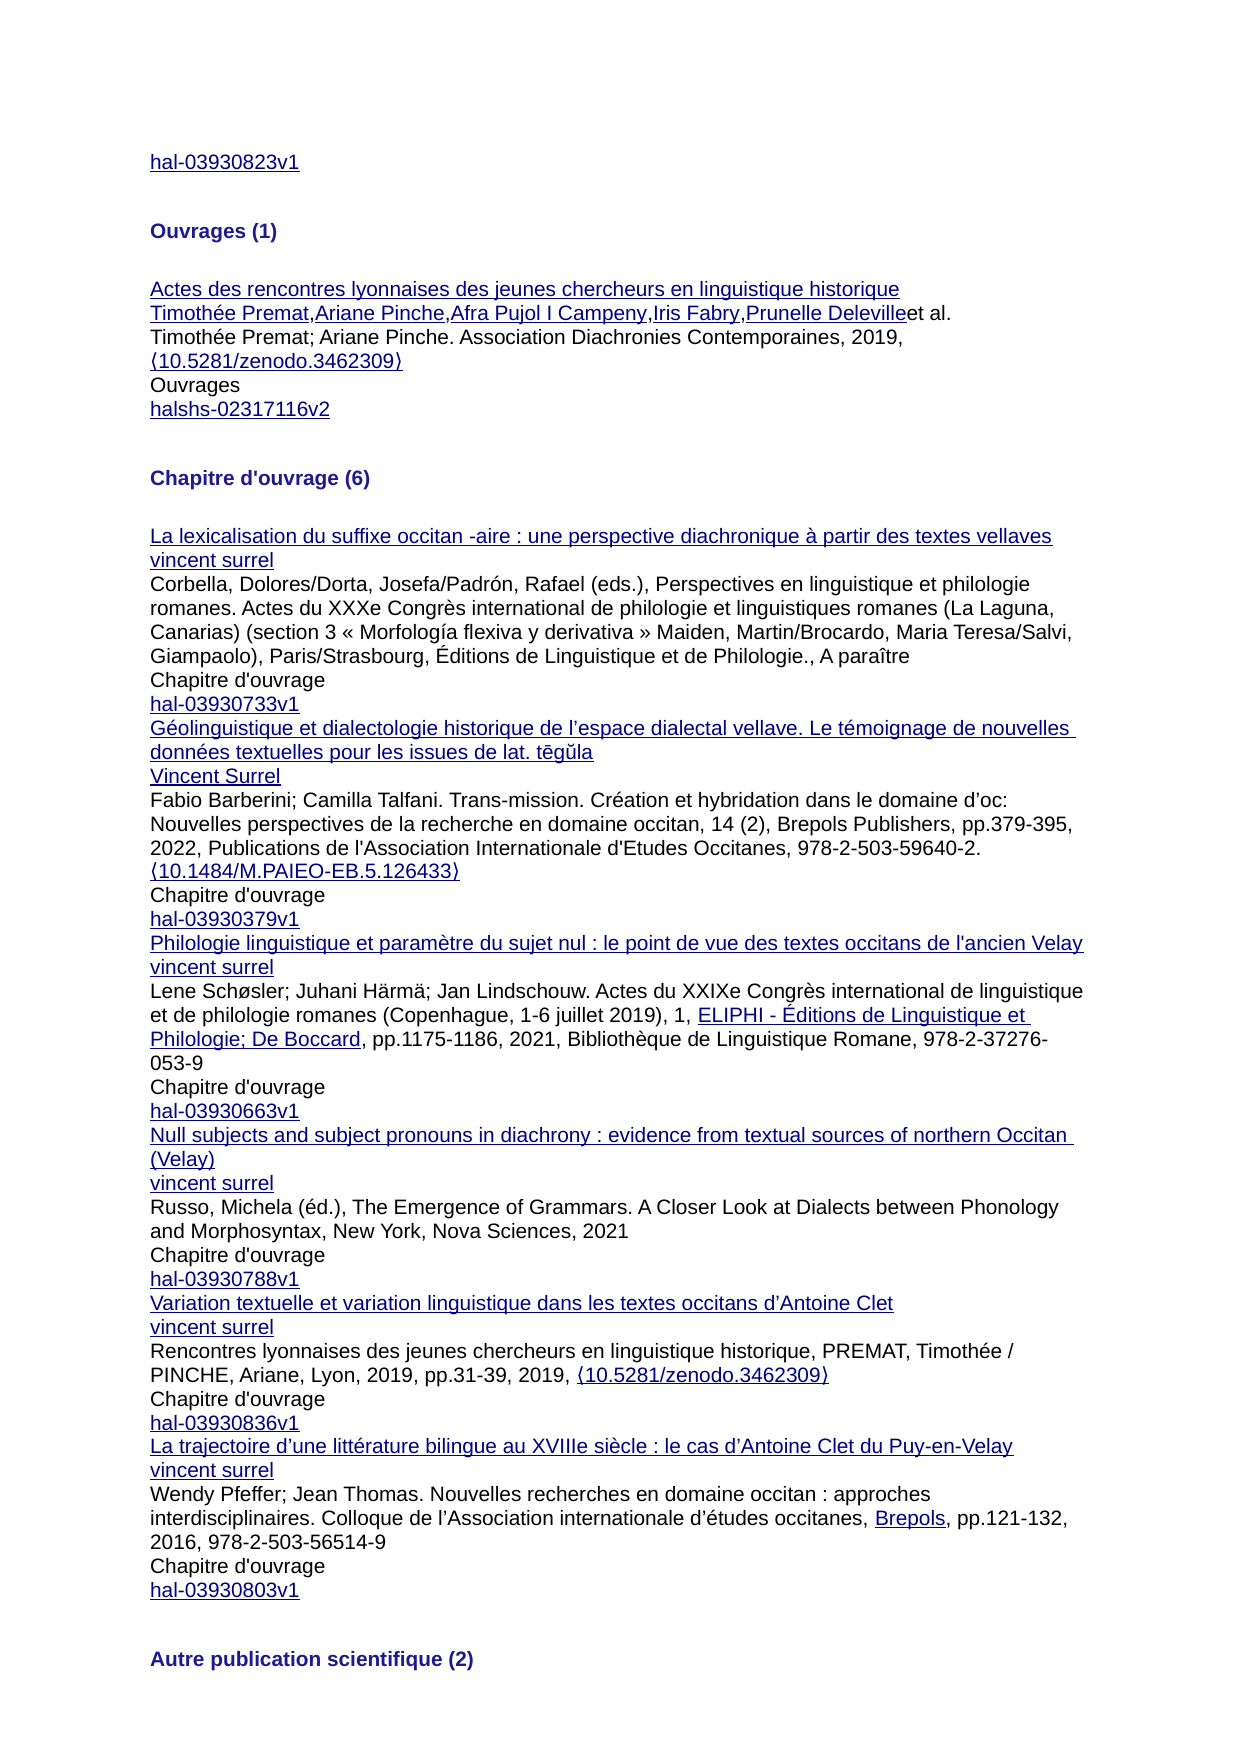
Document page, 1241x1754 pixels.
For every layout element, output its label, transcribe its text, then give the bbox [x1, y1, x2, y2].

table_cell Philologie linguistique et paramètre du sujet nul : le point de vue des textes occitans de l'ancien Velay vincent surrel Lene Schøsler; Juhani Härmä; Jan Lindschouw. Actes du XXIXe Congrès international de linguistique et de philologie romanes (Copenhague, 1-6 juillet 2019), 1, ELIPHI - Éditions de Linguistique et Philologie; De Boccard, pp.1175-1186, 2021, Bibliothèque de Linguistique Romane, 978-2-37276-053-9 Chapitre d'ouvrage hal-03930663v1 [150, 931, 1090, 1123]
table_header hal-03930823v1 [150, 150, 1090, 174]
table_header La lexicalisation du suffixe occitan -aire : une perspective diachronique à partir des textes vellaves vincent surrel Corbella, Dolores/Dorta, Josefa/Padrón, Rafael (eds.), Perspectives en linguistique et philologie romanes. Actes du XXXe Congrès international de philologie et linguistiques romanes (La Laguna, Canarias) (section 3 « Morfología flexiva y derivativa » Maiden, Martin/Brocardo, Maria Teresa/Salvi, Giampaolo), Paris/Strasbourg, Éditions de Linguistique et de Philologie., A paraître Chapitre d'ouvrage hal-03930733v1 [150, 524, 1090, 716]
subtitle Autre publication scientifique (2) [150, 1647, 1090, 1671]
table_header Actes des rencontres lyonnaises des jeunes chercheurs en linguistique historique Timothée Premat,Ariane Pinche,Afra Pujol I Campeny,Iris Fabry,Prunelle Delevilleet al. Timothée Premat; Ariane Pinche. Association Diachronies Contemporaines, 2019, ⟨10.5281/zenodo.3462309⟩ Ouvrages halshs-02317116v2 [150, 277, 1090, 421]
table_cell La trajectoire d’une littérature bilingue au XVIIIe siècle : le cas d’Antoine Clet du Puy-en-Velay vincent surrel Wendy Pfeffer; Jean Thomas. Nouvelles recherches en domaine occitan : approches interdisciplinaires. Colloque de l’Association internationale d’études occitanes, Brepols, pp.121-132, 2016, 978-2-503-56514-9 Chapitre d'ouvrage hal-03930803v1 [150, 1434, 1090, 1602]
table_cell Géolinguistique et dialectologie historique de l’espace dialectal vellave. Le témoignage de nouvelles données textuelles pour les issues de lat. tēgŭla Vincent Surrel Fabio Barberini; Camilla Talfani. Trans-mission. Création et hybridation dans le domaine d’oc: Nouvelles perspectives de la recherche en domaine occitan, 14 (2), Brepols Publishers, pp.379-395, 2022, Publications de l'Association Internationale d'Etudes Occitanes, 978-2-503-59640-2. ⟨10.1484/M.PAIEO-EB.5.126433⟩ Chapitre d'ouvrage hal-03930379v1 [150, 716, 1090, 931]
subtitle Ouvrages (1) [150, 219, 1090, 243]
table_cell Variation textuelle et variation linguistique dans les textes occitans d’Antoine Clet vincent surrel Rencontres lyonnaises des jeunes chercheurs en linguistique historique, PREMAT, Timothée / PINCHE, Ariane, Lyon, 2019, pp.31-39, 2019, ⟨10.5281/zenodo.3462309⟩ Chapitre d'ouvrage hal-03930836v1 [150, 1291, 1090, 1434]
subtitle Chapitre d'ouvrage (6) [150, 466, 1090, 489]
table_cell Null subjects and subject pronouns in diachrony : evidence from textual sources of northern Occitan (Velay) vincent surrel Russo, Michela (éd.), The Emergence of Grammars. A Closer Look at Dialects between Phonology and Morphosyntax, New York, Nova Sciences, 2021 Chapitre d'ouvrage hal-03930788v1 [150, 1123, 1090, 1291]
